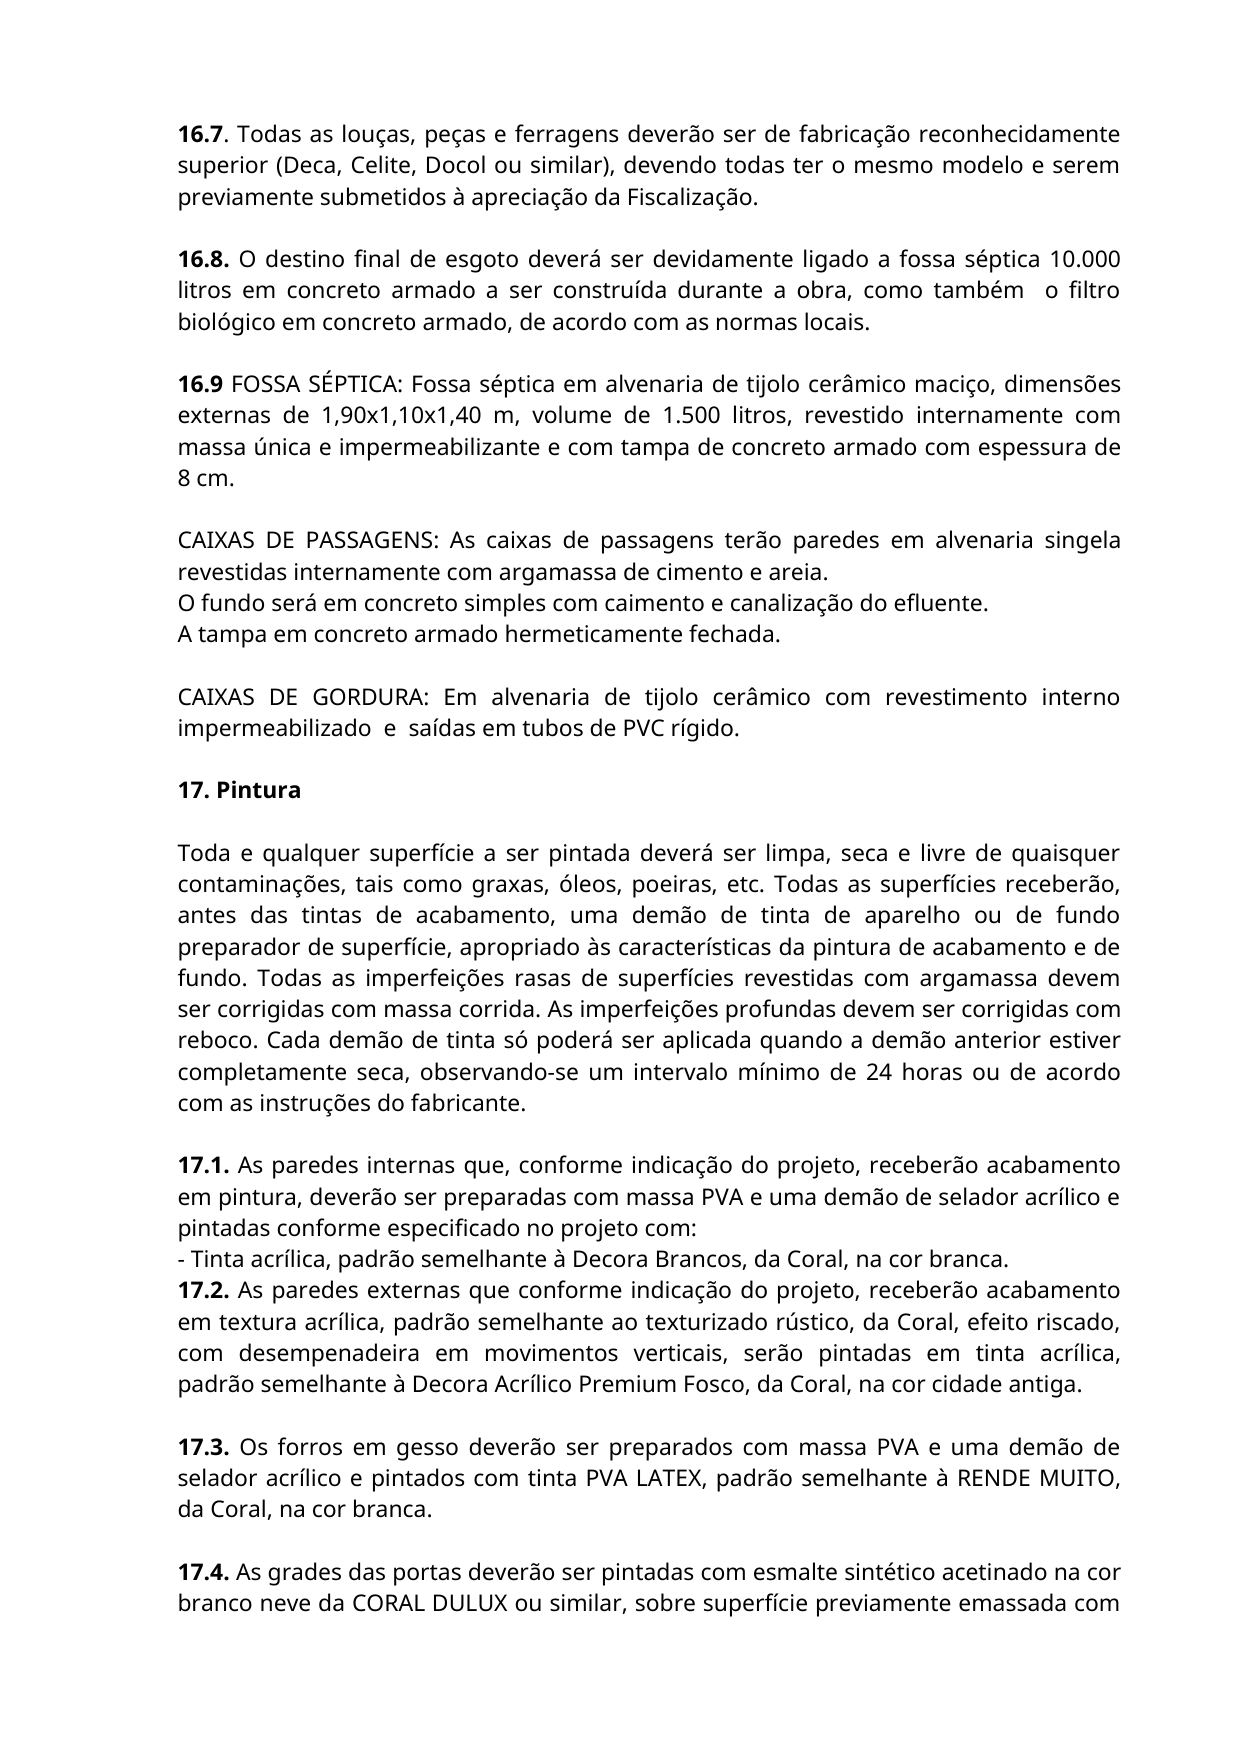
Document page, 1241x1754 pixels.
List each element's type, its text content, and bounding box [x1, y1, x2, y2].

text CAIXAS DE GORDURA: Em alvenaria de tijolo cerâmico com revestimento interno impermeabilizado e saídas em tubos de PVC rígido. [177, 681, 1122, 743]
text 16.7. Todas as louças, peças e ferragens deverão ser de fabricação reconhecidamente superior (Deca, Celite, Docol ou similar), devendo todas ter o mesmo modelo e serem previamente submetidos à apreciação da Fiscalização. [177, 118, 1122, 212]
text Toda e qualquer superfície a ser pintada deverá ser limpa, seca e livre de quaisquer contaminações, tais como graxas, óleos, poeiras, etc. Todas as superfícies receberão, antes das tintas de acabamento, uma demão de tinta de aparelho ou de fundo preparador de superfície, apropriado às características da pintura de acabamento e de fundo. Todas as imperfeições rasas de superfícies revestidas com argamassa devem ser corrigidas com massa corrida. As imperfeições profundas devem ser corrigidas com reboco. Cada demão de tinta só poderá ser aplicada quando a demão anterior estiver completamente seca, observando-se um intervalo mínimo de 24 horas ou de acordo com as instruções do fabricante. [177, 837, 1122, 1118]
text O fundo será em concreto simples com caimento e canalização do efluente. [177, 587, 1122, 618]
text 17.3. Os forros em gesso deverão ser preparados com massa PVA e uma demão de selador acrílico e pintados com tinta PVA LATEX, padrão semelhante à RENDE MUITO, da Coral, na cor branca. [177, 1431, 1122, 1524]
text 16.8. O destino final de esgoto deverá ser devidamente ligado a fossa séptica 10.000 litros em concreto armado a ser construída durante a obra, como também o filtro biológico em concreto armado, de acordo com as normas locais. [177, 243, 1122, 337]
text 16.9 FOSSA SÉPTICA: Fossa séptica em alvenaria de tijolo cerâmico maciço, dimensões externas de 1,90x1,10x1,40 m, volume de 1.500 litros, revestido internamente com massa única e impermeabilizante e com tampa de concreto armado com espessura de 8 cm. [177, 368, 1122, 493]
subtitle 17. Pintura [177, 774, 1122, 806]
text 17.2. As paredes externas que conforme indicação do projeto, receberão acabamento em textura acrílica, padrão semelhante ao texturizado rústico, da Coral, efeito riscado, com desempenadeira em movimentos verticais, serão pintadas em tinta acrílica, padrão semelhante à Decora Acrílico Premium Fosco, da Coral, na cor cidade antiga. [177, 1274, 1122, 1399]
text - Tinta acrílica, padrão semelhante à Decora Brancos, da Coral, na cor branca. [177, 1243, 1122, 1274]
text CAIXAS DE PASSAGENS: As caixas de passagens terão paredes em alvenaria singela revestidas internamente com argamassa de cimento e areia. [177, 524, 1122, 587]
text A tampa em concreto armado hermeticamente fechada. [177, 618, 1122, 649]
text 17.4. As grades das portas deverão ser pintadas com esmalte sintético acetinado na cor branco neve da CORAL DULUX ou similar, sobre superfície previamente emassada com [177, 1556, 1122, 1618]
text 17.1. As paredes internas que, conforme indicação do projeto, receberão acabamento em pintura, deverão ser preparadas com massa PVA e uma demão de selador acrílico e pintadas conforme especificado no projeto com: [177, 1149, 1122, 1243]
